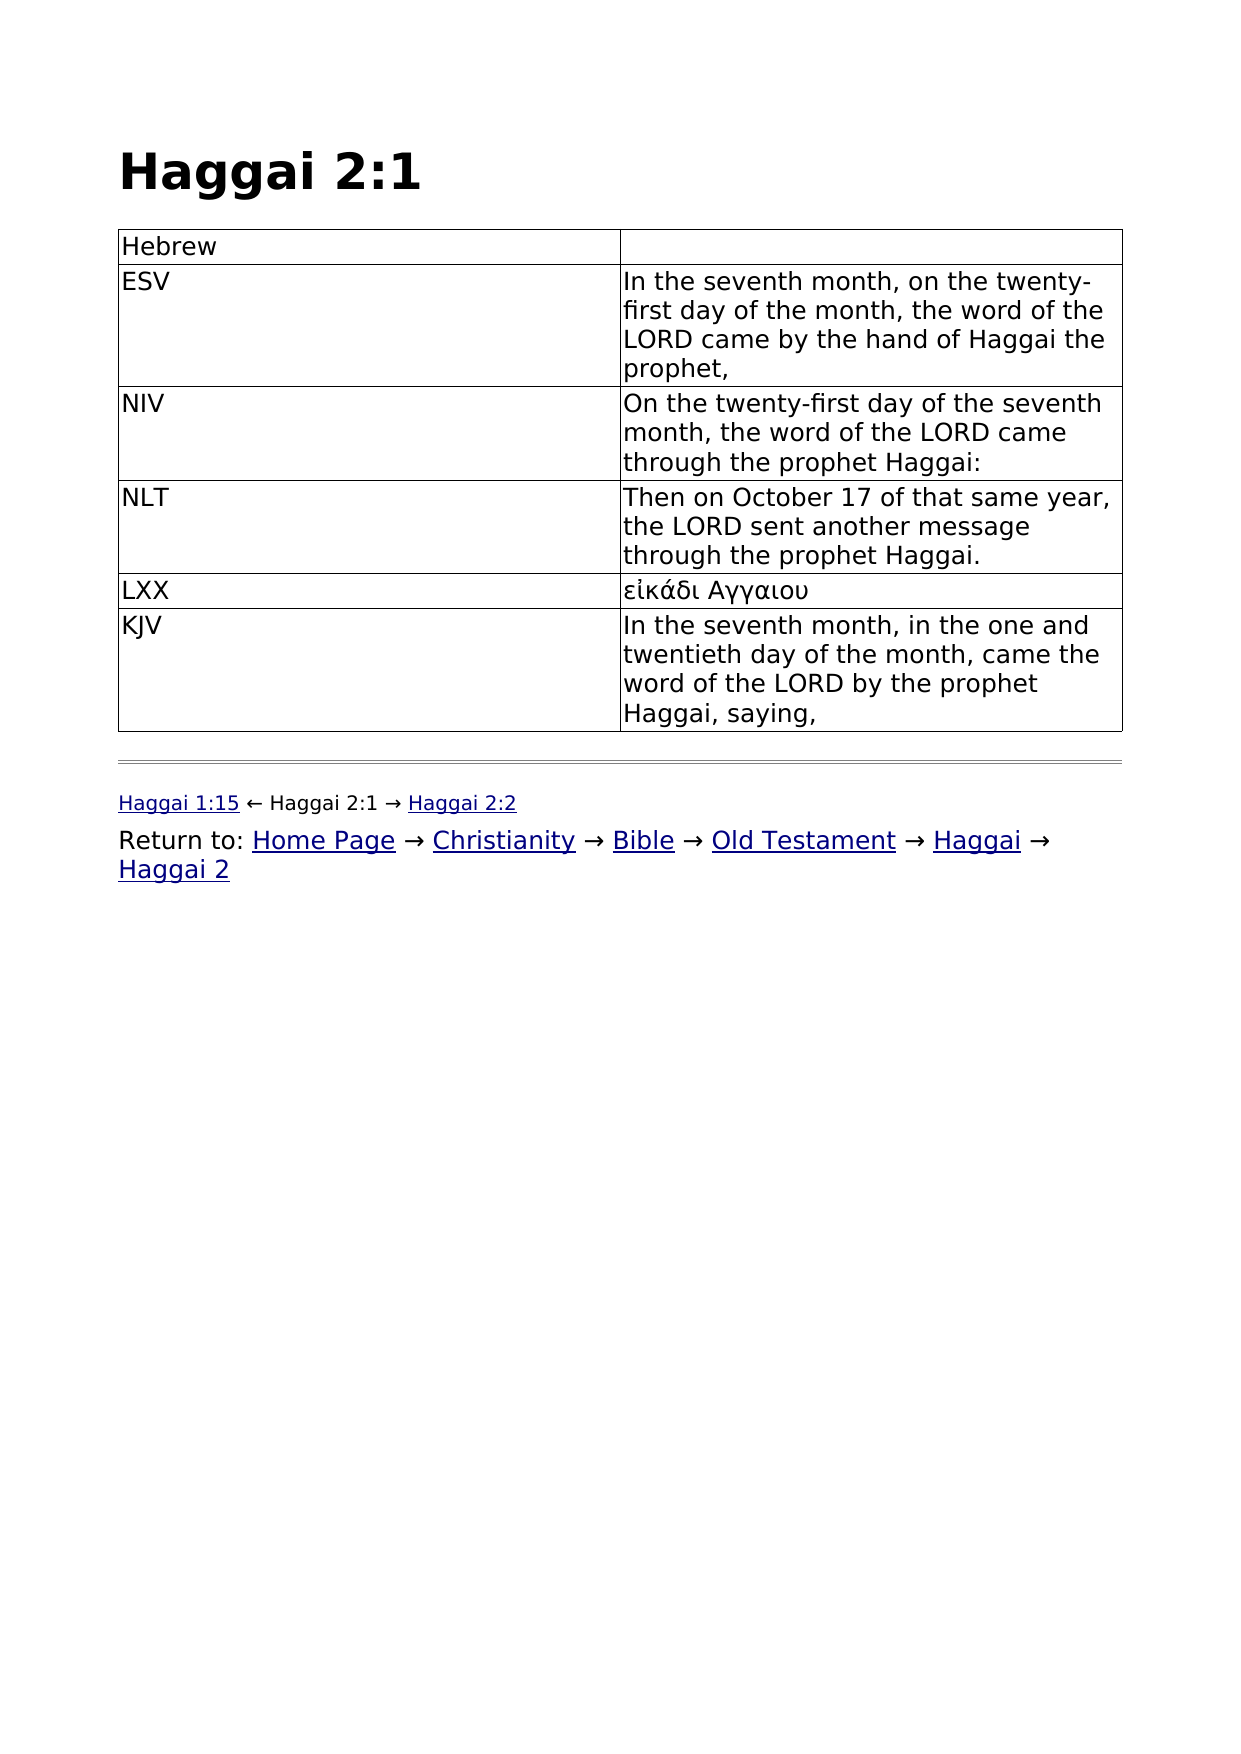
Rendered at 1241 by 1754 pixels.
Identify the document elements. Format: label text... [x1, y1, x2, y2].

text Haggai 1:15 ← Haggai 2:1 → Haggai 2:2 [118, 792, 1122, 826]
table_cell In the seventh month, in the one and twentieth day of the month, came the word of the LORD by the prophet Haggai, saying, [621, 609, 1122, 731]
table_header Hebrew [119, 230, 620, 264]
text Return to: Home Page → Christianity → Bible → Old Testament → Haggai → Haggai 2 [118, 826, 1122, 884]
table_cell NLT [119, 481, 620, 573]
subtitle Haggai 2:1 [118, 143, 1122, 201]
table_cell On the twenty-first day of the seventh month, the word of the LORD came through the prophet Haggai: [621, 387, 1122, 480]
table_cell εἰκάδι Αγγαιου [621, 574, 1122, 608]
table_cell LXX [119, 574, 620, 608]
table_cell NIV [119, 387, 620, 480]
table_header [621, 230, 1122, 264]
table_cell KJV [119, 609, 620, 731]
table_cell ESV [119, 265, 620, 386]
table_cell In the seventh month, on the twenty-first day of the month, the word of the LORD came by the hand of Haggai the prophet, [621, 265, 1122, 386]
table_cell Then on October 17 of that same year, the LORD sent another message through the prophet Haggai. [621, 481, 1122, 573]
